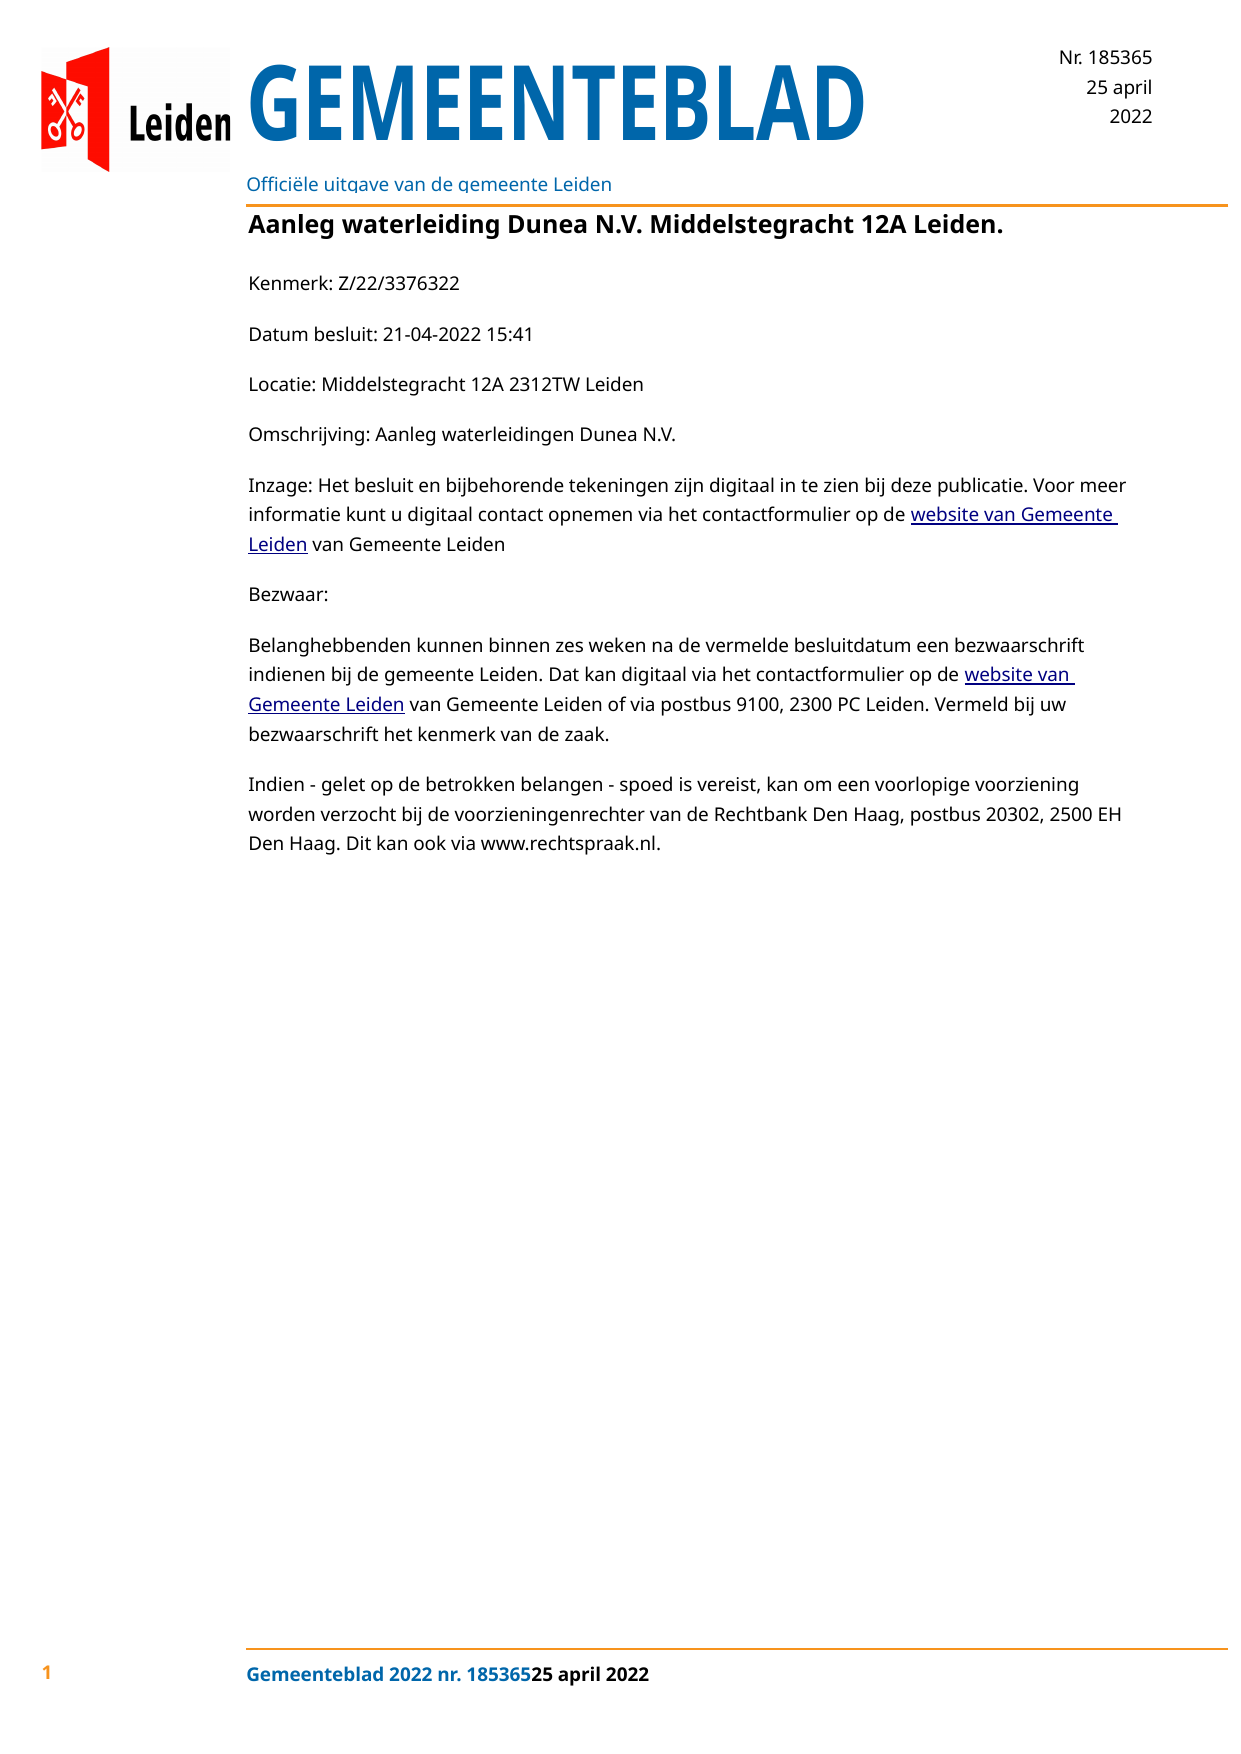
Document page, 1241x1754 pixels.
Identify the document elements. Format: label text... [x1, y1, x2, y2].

text Datum besluit: 21-04-2022 15:41 [248, 321, 1152, 346]
text Belanghebbenden kunnen binnen zes weken na de vermelde besluitdatum een bezwaarschrift indienen bij de gemeente Leiden. Dat kan digitaal via het contactformulier op de website van Gemeente Leiden van Gemeente Leiden of via postbus 9100, 2300 PC Leiden. Vermeld bij uw bezwaarschrift het kenmerk van de zaak. [248, 632, 1152, 746]
picture [41, 47, 231, 172]
text Inzage: Het besluit en bijbehorende tekeningen zijn digitaal in te zien bij deze publicatie. Voor meer informatie kunt u digitaal contact opnemen via het contactformulier op de website van Gemeente Leiden van Gemeente Leiden [248, 472, 1152, 557]
text Bezwaar: [248, 582, 1152, 607]
text Indien - gelet op de betrokken belangen - spoed is vereist, kan om een voorlopige voorziening worden verzocht bij de voorzieningenrechter van de Rechtbank Den Haag, postbus 20302, 2500 EH Den Haag. Dit kan ook via www.rechtspraak.nl. [248, 771, 1152, 856]
text Locatie: Middelstegracht 12A 2312TW Leiden [248, 371, 1152, 397]
text Kenmerk: Z/22/3376322 [248, 270, 1152, 296]
text Omschrijving: Aanleg waterleidingen Dunea N.V. [248, 422, 1152, 447]
text Aanleg waterleiding Dunea N.V. Middelstegracht 12A Leiden. [248, 207, 1152, 241]
